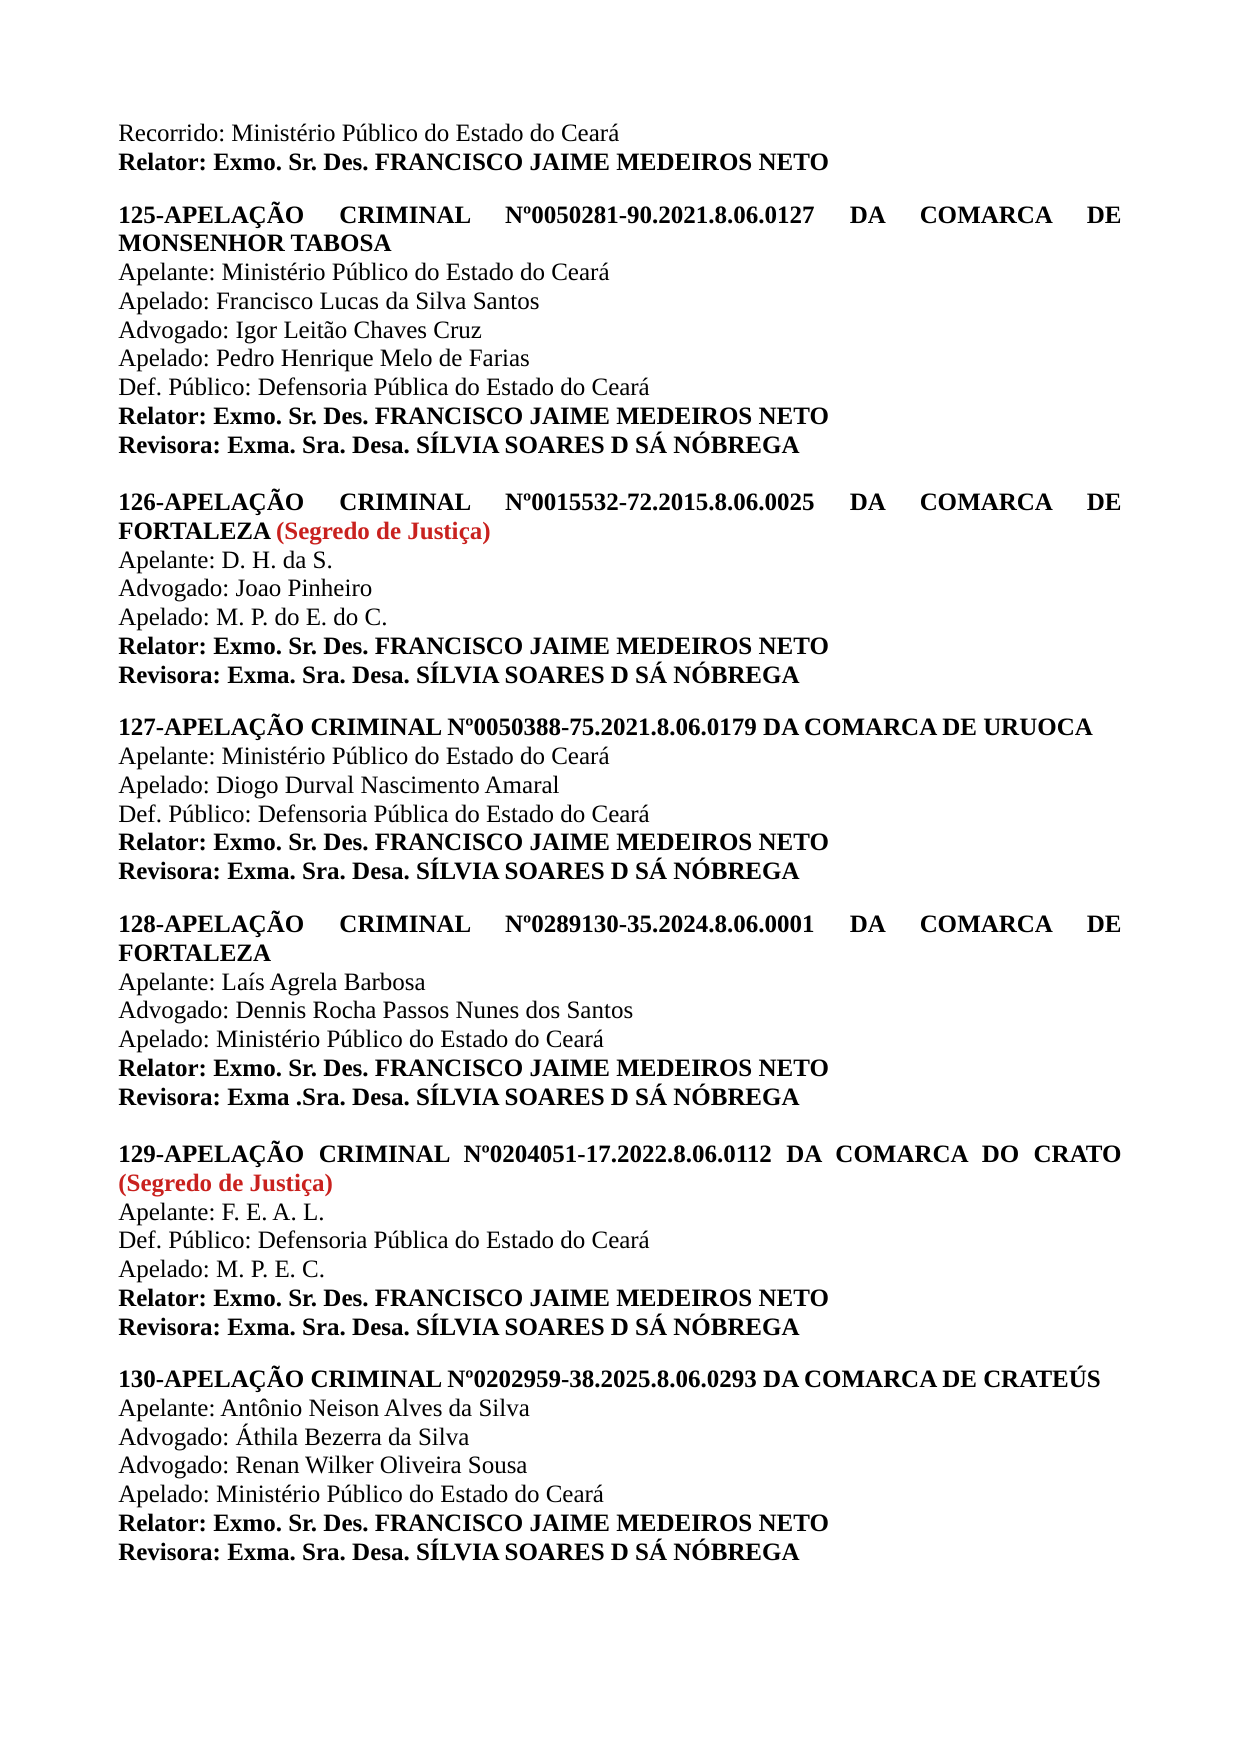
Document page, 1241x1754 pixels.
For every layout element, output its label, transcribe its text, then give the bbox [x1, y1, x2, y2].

text 128-APELAÇÃO CRIMINAL Nº0289130-35.2024.8.06.0001 DA COMARCA DE FORTALEZA [118, 909, 1122, 967]
text Apelado: Ministério Público do Estado do Ceará [118, 1024, 1122, 1053]
text Apelado: Diogo Durval Nascimento Amaral [118, 770, 1122, 799]
text Apelado: Pedro Henrique Melo de Farias [118, 343, 1122, 372]
text Def. Público: Defensoria Pública do Estado do Ceará [118, 372, 1122, 401]
text Relator: Exmo. Sr. Des. FRANCISCO JAIME MEDEIROS NETO [118, 401, 1122, 430]
text Advogado: Áthila Bezerra da Silva [118, 1422, 1122, 1451]
text 126-APELAÇÃO CRIMINAL Nº0015532-72.2015.8.06.0025 DA COMARCA DE FORTALEZA (Segredo de Justiça) [118, 487, 1122, 545]
text Revisora: Exma. Sra. Desa. SÍLVIA SOARES D SÁ NÓBREGA [118, 430, 1122, 458]
text Apelante: Antônio Neison Alves da Silva [118, 1393, 1122, 1422]
text Apelante: D. H. da S. [118, 545, 1122, 573]
text Revisora: Exma. Sra. Desa. SÍLVIA SOARES D SÁ NÓBREGA [118, 660, 1122, 688]
text Def. Público: Defensoria Pública do Estado do Ceará [118, 799, 1122, 827]
text Apelante: Laís Agrela Barbosa [118, 967, 1122, 995]
text Relator: Exmo. Sr. Des. FRANCISCO JAIME MEDEIROS NETO [118, 147, 1122, 176]
text Relator: Exmo. Sr. Des. FRANCISCO JAIME MEDEIROS NETO [118, 631, 1122, 660]
text Revisora: Exma. Sra. Desa. SÍLVIA SOARES D SÁ NÓBREGA [118, 856, 1122, 885]
text Apelante: F. E. A. L. [118, 1197, 1122, 1225]
text 129-APELAÇÃO CRIMINAL Nº0204051-17.2022.8.06.0112 DA COMARCA DO CRATO (Segredo de Justiça) [118, 1139, 1122, 1197]
text Recorrido: Ministério Público do Estado do Ceará [118, 118, 1122, 147]
text Apelado: M. P. E. C. [118, 1254, 1122, 1283]
text Relator: Exmo. Sr. Des. FRANCISCO JAIME MEDEIROS NETO [118, 827, 1122, 856]
text Revisora: Exma. Sra. Desa. SÍLVIA SOARES D SÁ NÓBREGA [118, 1312, 1122, 1340]
text Apelado: Ministério Público do Estado do Ceará [118, 1479, 1122, 1508]
text Advogado: Joao Pinheiro [118, 573, 1122, 602]
text Advogado: Igor Leitão Chaves Cruz [118, 315, 1122, 343]
text Advogado: Renan Wilker Oliveira Sousa [118, 1451, 1122, 1479]
text Apelante: Ministério Público do Estado do Ceará [118, 741, 1122, 770]
text Relator: Exmo. Sr. Des. FRANCISCO JAIME MEDEIROS NETO [118, 1283, 1122, 1312]
text Def. Público: Defensoria Pública do Estado do Ceará [118, 1225, 1122, 1254]
text Relator: Exmo. Sr. Des. FRANCISCO JAIME MEDEIROS NETO [118, 1053, 1122, 1082]
text Advogado: Dennis Rocha Passos Nunes dos Santos [118, 995, 1122, 1024]
text Revisora: Exma .Sra. Desa. SÍLVIA SOARES D SÁ NÓBREGA [118, 1082, 1122, 1110]
text Relator: Exmo. Sr. Des. FRANCISCO JAIME MEDEIROS NETO [118, 1508, 1122, 1537]
text Apelado: Francisco Lucas da Silva Santos [118, 286, 1122, 315]
text Apelado: M. P. do E. do C. [118, 602, 1122, 631]
text 125-APELAÇÃO CRIMINAL Nº0050281-90.2021.8.06.0127 DA COMARCA DE MONSENHOR TABOSA [118, 200, 1122, 257]
text Revisora: Exma. Sra. Desa. SÍLVIA SOARES D SÁ NÓBREGA [118, 1537, 1122, 1566]
text 127-APELAÇÃO CRIMINAL Nº0050388-75.2021.8.06.0179 DA COMARCA DE URUOCA [118, 712, 1122, 741]
text Apelante: Ministério Público do Estado do Ceará [118, 257, 1122, 286]
text 130-APELAÇÃO CRIMINAL Nº0202959-38.2025.8.06.0293 DA COMARCA DE CRATEÚS [118, 1364, 1122, 1393]
